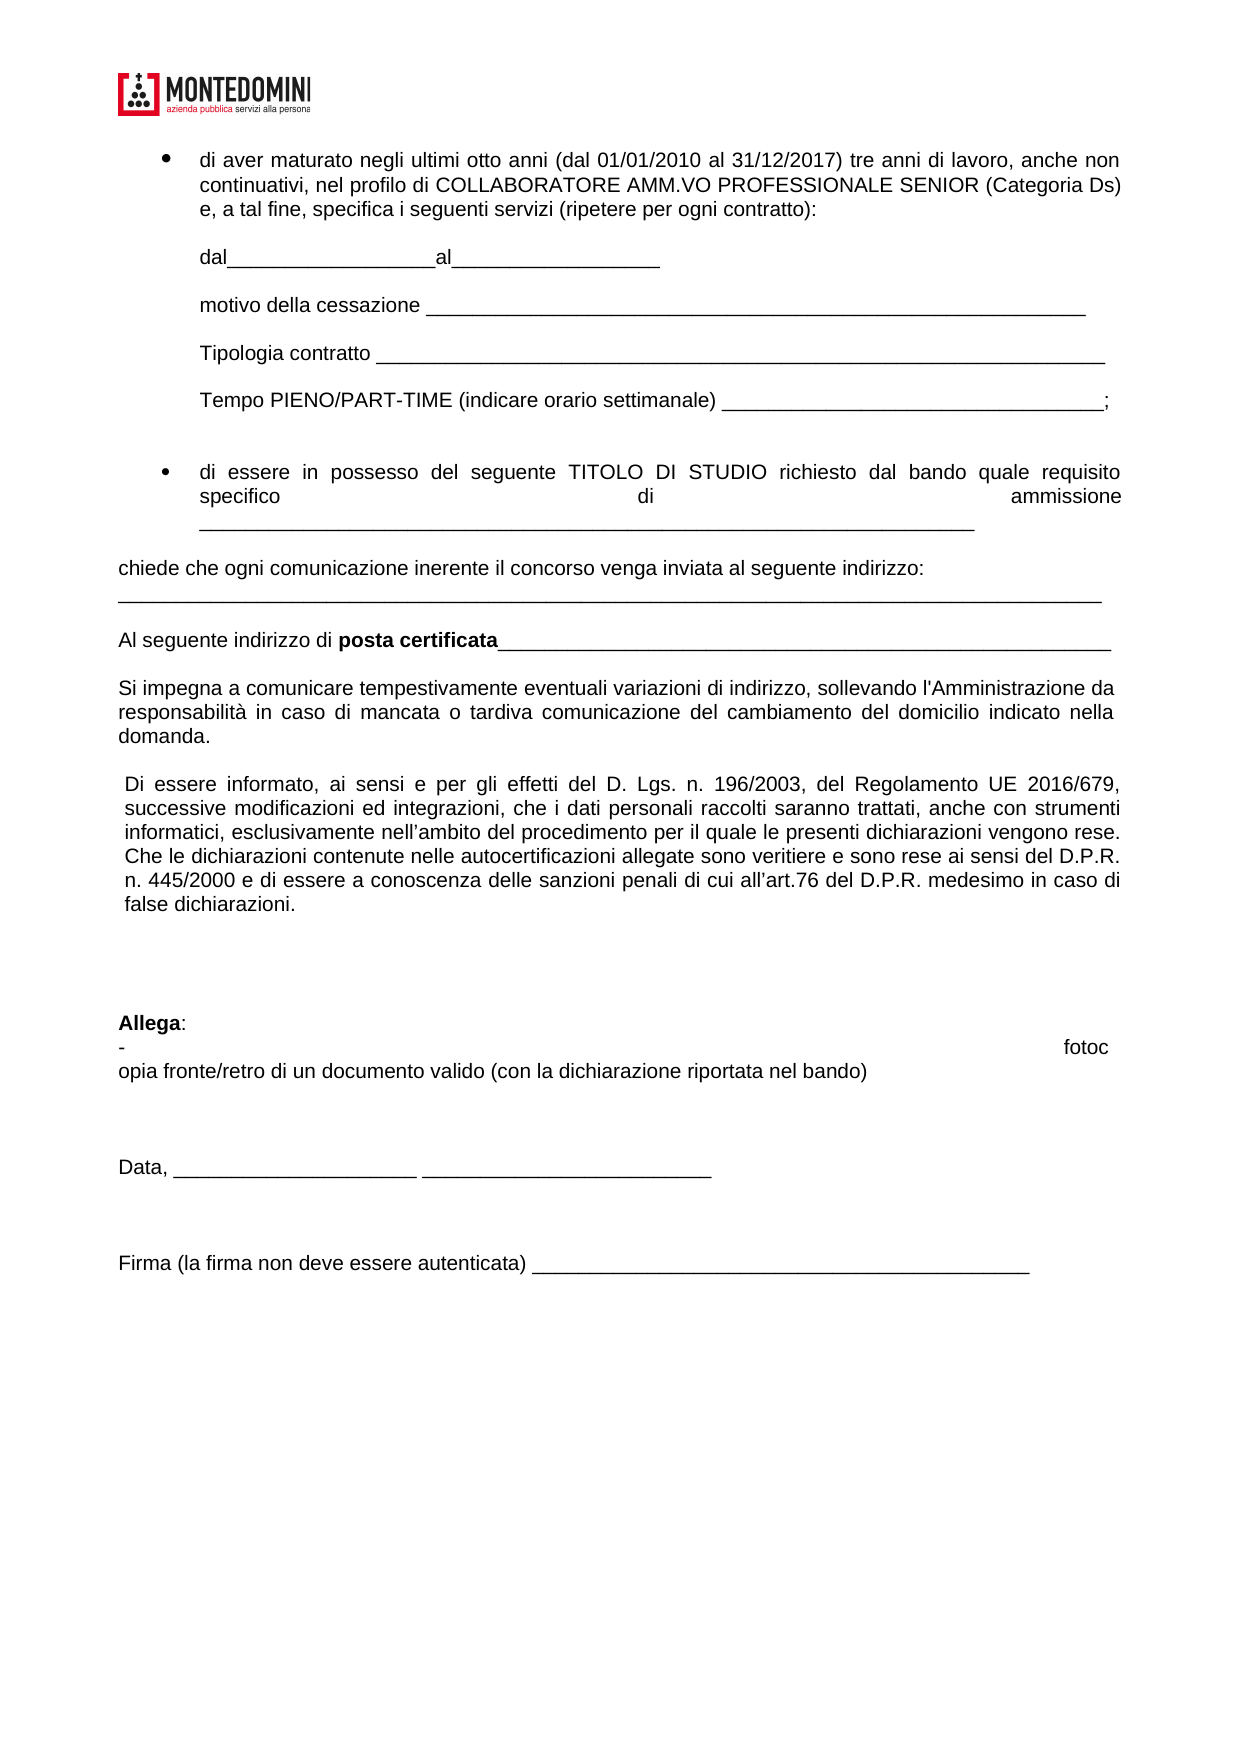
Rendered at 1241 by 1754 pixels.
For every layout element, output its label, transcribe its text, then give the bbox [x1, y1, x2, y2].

text dal__________________al__________________ [199, 244, 1122, 268]
list fotocopia fronte/retro di un documento valido (con la dichiarazione riportata nel bando) [118, 1035, 1116, 1083]
text motivo della cessazione _________________________________________________________ [199, 292, 1122, 316]
list di essere in possesso del seguente TITOLO DI STUDIO richiesto dal bando quale requisito specifico di ammissione ___________________________________________________________________ [162, 460, 1122, 532]
text Firma (la firma non deve essere autenticata) ___________________________________________ [118, 1251, 1116, 1275]
text Tempo PIENO/PART-TIME (indicare orario settimanale) _________________________________; [199, 388, 1122, 412]
text Di essere informato, ai sensi e per gli effetti del D. Lgs. n. 196/2003, del Regolamento UE 2016/679, successive modificazioni ed integrazioni, che i dati personali raccolti saranno trattati, anche con strumenti informatici, esclusivamente nell’ambito del procedimento per il quale le presenti dichiarazioni vengono rese. Che le dichiarazioni contenute nelle autocertificazioni allegate sono veritiere e sono rese ai sensi del D.P.R. n. 445/2000 e di essere a conoscenza delle sanzioni penali di cui all’art.76 del D.P.R. medesimo in caso di false dichiarazioni. [124, 772, 1122, 915]
list di aver maturato negli ultimi otto anni (dal 01/01/2010 al 31/12/2017) tre anni di lavoro, anche non continuativi, nel profilo di COLLABORATORE AMM.VO PROFESSIONALE SENIOR (Categoria Ds) e, a tal fine, specifica i seguenti servizi (ripetere per ogni contratto): [162, 148, 1122, 221]
text Tipologia contratto _______________________________________________________________ [199, 340, 1122, 364]
text Al seguente indirizzo di posta certificata_____________________________________________________ [118, 628, 1116, 652]
text _____________________________________________________________________________________ [118, 580, 1116, 604]
text Data, _____________________ _________________________ [118, 1155, 1116, 1179]
text Si impegna a comunicare tempestivamente eventuali variazioni di indirizzo, sollevando l'Amministrazione da responsabilità in caso di mancata o tardiva comunicazione del cambiamento del domicilio indicato nella domanda. [118, 676, 1116, 748]
text chiede che ogni comunicazione inerente il concorso venga inviata al seguente indirizzo: [118, 556, 1116, 580]
text Allega: [118, 1011, 1116, 1035]
